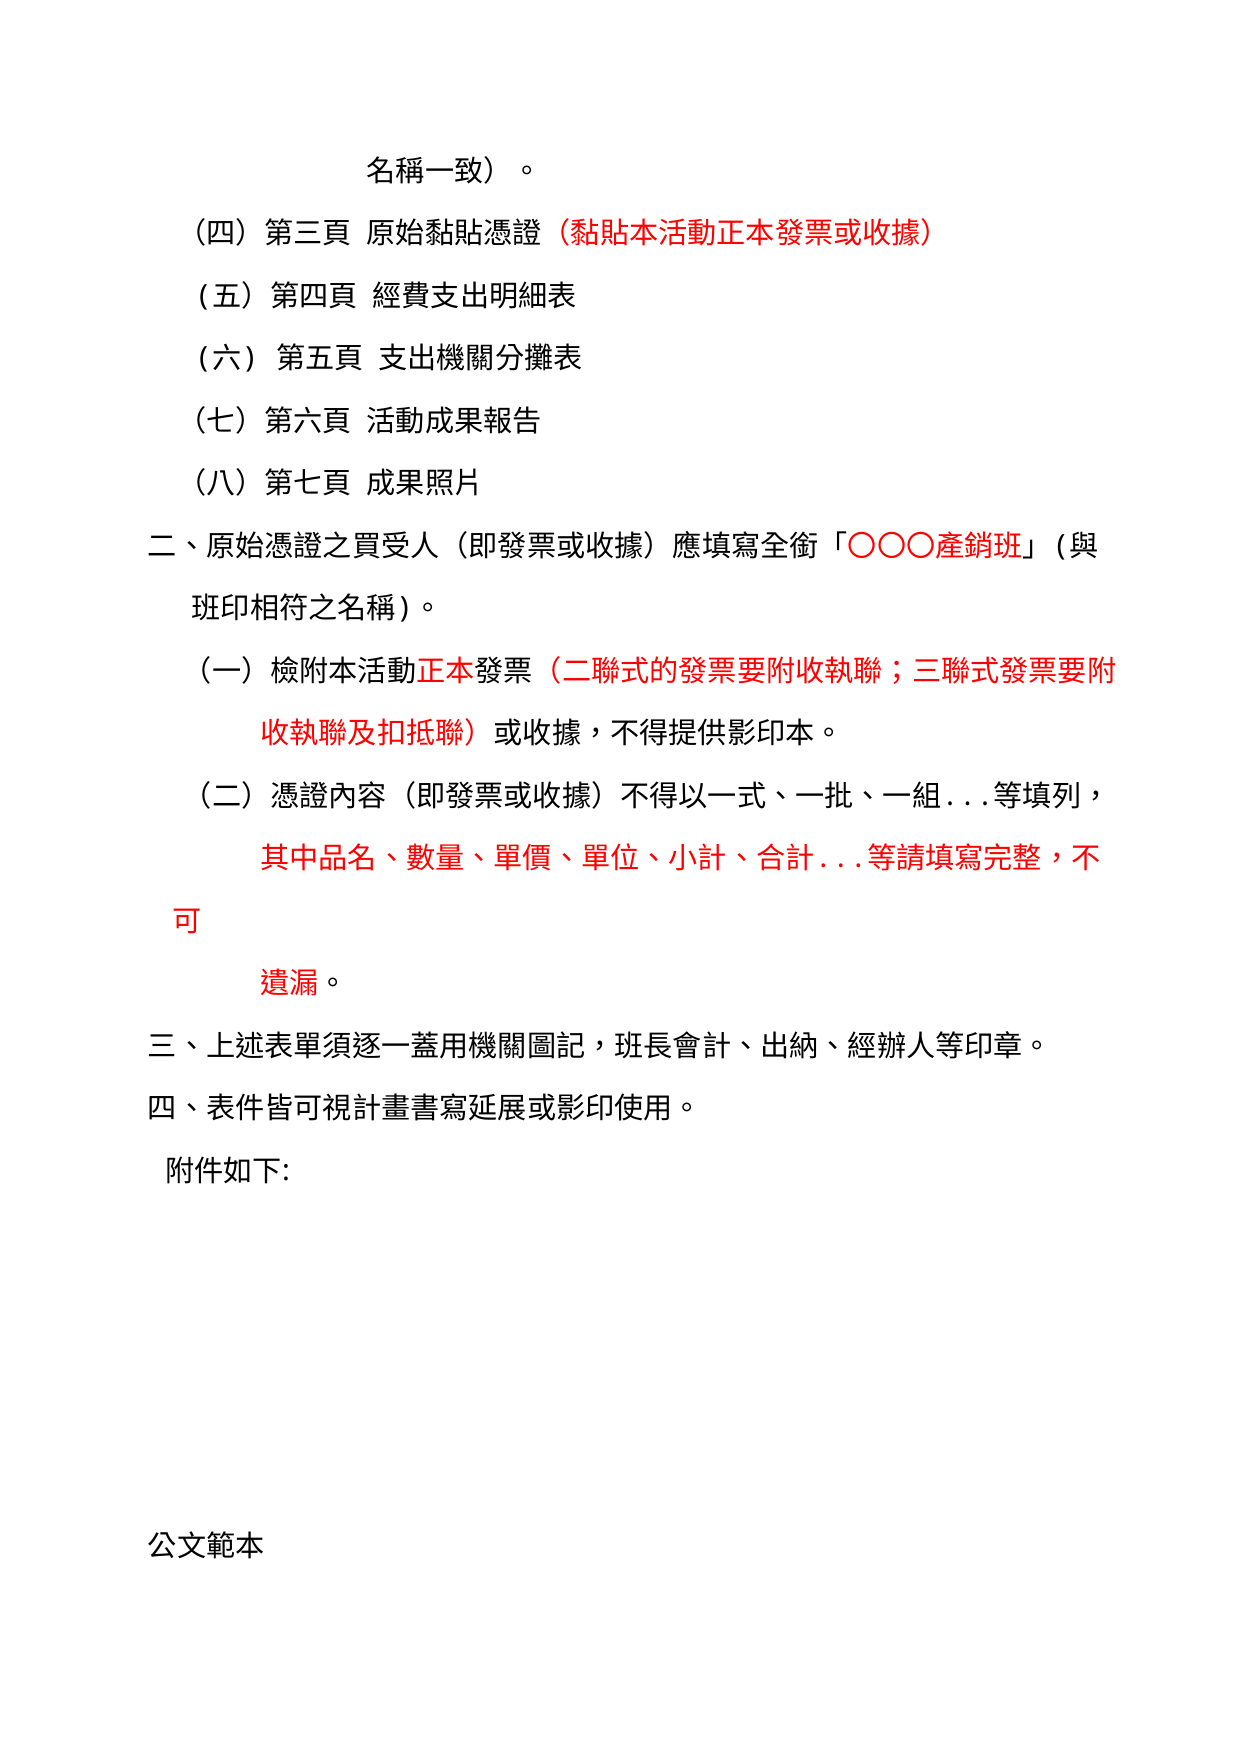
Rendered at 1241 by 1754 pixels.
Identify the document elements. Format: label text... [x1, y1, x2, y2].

text 三、上述表單須逐一蓋用機關圖記，班長會計、出納、經辦人等印章。 [148, 1002, 1122, 1064]
text (五）第四頁 經費支出明細表 [148, 252, 1122, 314]
text 公文範本 [148, 1502, 1122, 1564]
text 遺漏。 [173, 939, 1122, 1002]
text （四）第三頁 原始黏貼憑證（黏貼本活動正本發票或收據） [148, 189, 1122, 252]
text 附件如下: [148, 1127, 1122, 1189]
text （一）檢附本活動正本發票（二聯式的發票要附收執聯；三聯式發票要附 [148, 627, 1122, 689]
text 四、表件皆可視計畫書寫延展或影印使用。 [148, 1064, 1122, 1127]
text （八）第七頁 成果照片 [148, 439, 1122, 502]
text 二、原始憑證之買受人（即發票或收據）應填寫全銜「〇〇〇產銷班」(與班印相符之名稱)。 [148, 502, 1122, 627]
text （二）憑證內容（即發票或收據）不得以一式、一批、一組...等填列， [148, 752, 1122, 814]
text 名稱一致）。 [148, 127, 1122, 189]
text （七）第六頁 活動成果報告 [148, 377, 1122, 439]
text (六) 第五頁 支出機關分攤表 [148, 314, 1122, 377]
text 收執聯及扣抵聯）或收據，不得提供影印本。 [173, 689, 1122, 752]
text 其中品名、數量、單價、單位、小計、合計...等請填寫完整，不可 [173, 814, 1122, 939]
